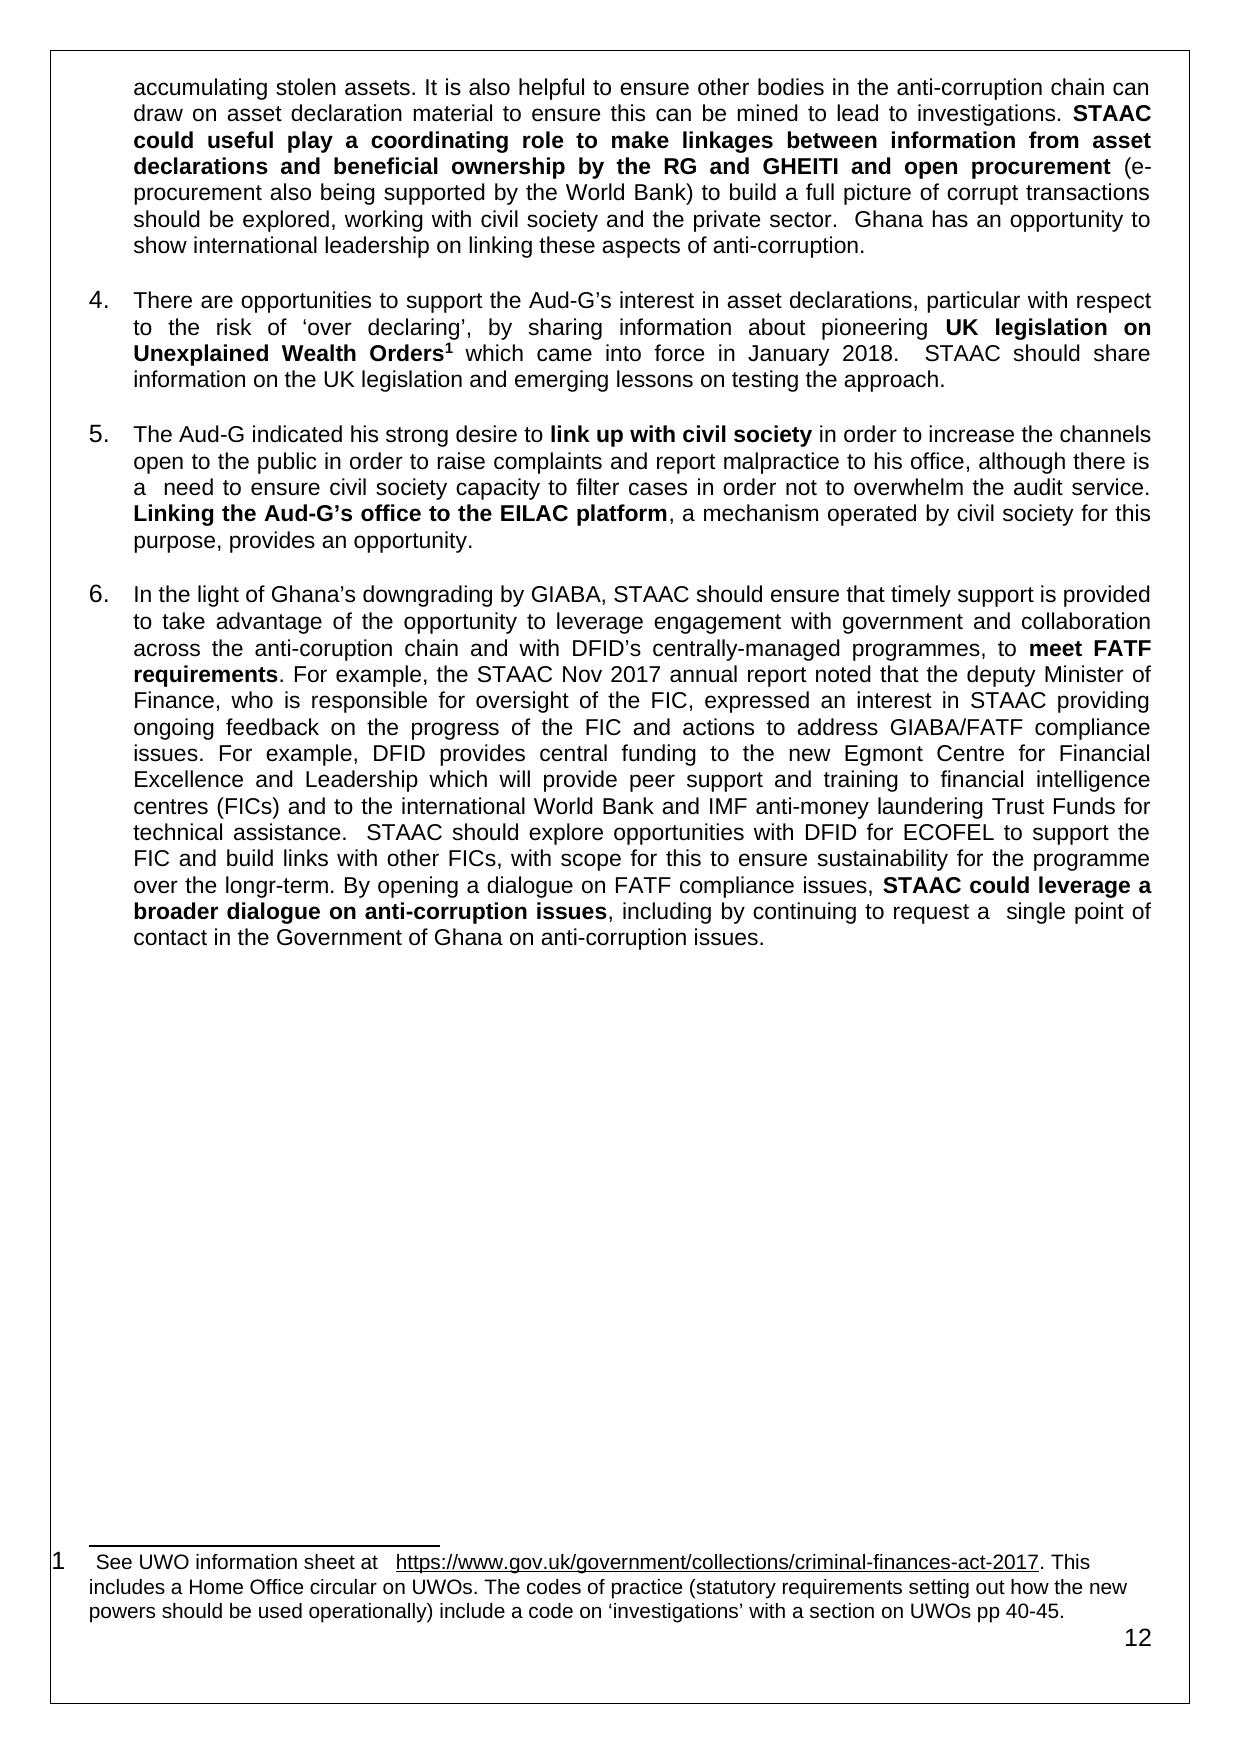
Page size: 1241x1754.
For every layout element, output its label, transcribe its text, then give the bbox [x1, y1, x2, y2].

list See UWO information sheet at https://www.gov.uk/government/collections/criminal-finances-act-2017. This includes a Home Office circular on UWOs. The codes of practice (statutory requirements setting out how the new powers should be used operationally) include a code on ‘investigations’ with a section on UWOs pp 40-45. [51, 1546, 1152, 1623]
list In the light of Ghana’s downgrading by GIABA, STAAC should ensure that timely support is provided to take advantage of the opportunity to leverage engagement with government and collaboration across the anti-coruption chain and with DFID’s centrally-managed programmes, to meet FATF requirements. For example, the STAAC Nov 2017 annual report noted that the deputy Minister of Finance, who is responsible for oversight of the FIC, expressed an interest in STAAC providing ongoing feedback on the progress of the FIC and actions to address GIABA/FATF compliance issues. For example, DFID provides central funding to the new Egmont Centre for Financial Excellence and Leadership which will provide peer support and training to financial intelligence centres (FICs) and to the international World Bank and IMF anti-money laundering Trust Funds for technical assistance. STAAC should explore opportunities with DFID for ECOFEL to support the FIC and build links with other FICs, with scope for this to ensure sustainability for the programme over the longr-term. By opening a dialogue on FATF compliance issues, STAAC could leverage a broader dialogue on anti-corruption issues, including by continuing to request a single point of contact in the Government of Ghana on anti-corruption issues. [89, 579, 1152, 951]
list There are opportunities to support the Aud-G’s interest in asset declarations, particular with respect to the risk of ‘over declaring’, by sharing information about pioneering UK legislation on Unexplained Wealth Orders which came into force in January 2018. STAAC should share information on the UK legislation and emerging lessons on testing the approach. [89, 285, 1152, 392]
list The Aud-G indicated his strong desire to link up with civil society in order to increase the channels open to the public in order to raise complaints and report malpractice to his office, although there is a need to ensure civil society capacity to filter cases in order not to overwhelm the audit service. Linking the Aud-G’s office to the EILAC platform, a mechanism operated by civil society for this purpose, provides an opportunity. [89, 419, 1152, 553]
list accumulating stolen assets. It is also helpful to ensure other bodies in the anti-corruption chain can draw on asset declaration material to ensure this can be mined to lead to investigations. STAAC could useful play a coordinating role to make linkages between information from asset declarations and beneficial ownership by the RG and GHEITI and open procurement (e-procurement also being supported by the World Bank) to build a full picture of corrupt transactions should be explored, working with civil society and the private sector. Ghana has an opportunity to show international leadership on linking these aspects of anti-corruption. [89, 74, 1152, 258]
